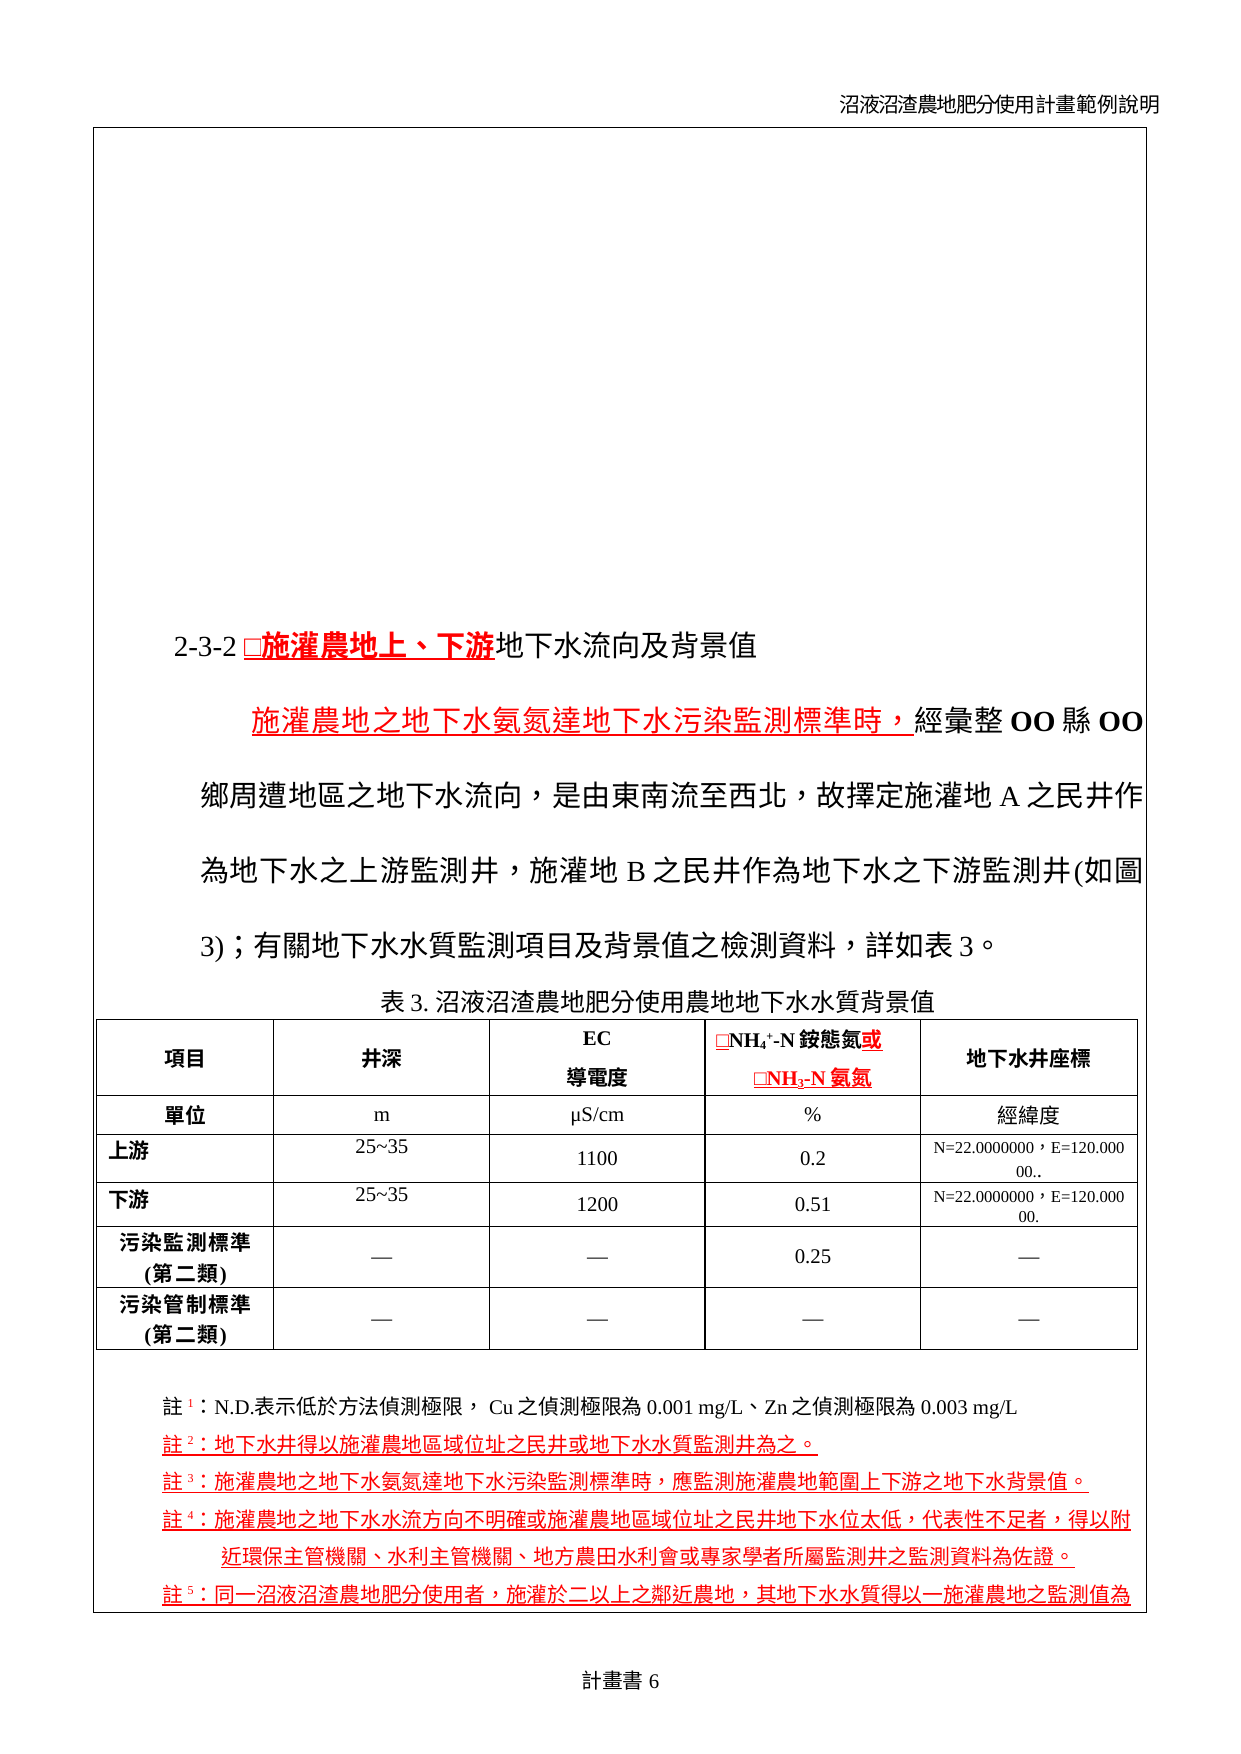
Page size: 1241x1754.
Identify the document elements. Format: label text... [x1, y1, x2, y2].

table_cell 經緯度 [921, 1096, 1137, 1133]
table_cell ― [921, 1288, 1137, 1348]
table_cell ― [490, 1227, 704, 1287]
table_cell N=22.0000000，E=120.00000.. [921, 1135, 1137, 1182]
table_cell 25~35 [274, 1135, 489, 1182]
table_header □NH4+-N銨態氮或 □NH3-N氨氮 [706, 1020, 920, 1095]
table_cell 污染監測標準(第二類) [97, 1227, 273, 1287]
table_cell 污染管制標準(第二類) [97, 1288, 273, 1348]
table_cell ― [274, 1227, 489, 1287]
table_cell 下游 [97, 1183, 273, 1226]
table_cell 單位 [97, 1096, 273, 1133]
table_cell ― [706, 1288, 920, 1348]
table_cell 上游 [97, 1135, 273, 1182]
table_header EC 導電度 [490, 1020, 704, 1095]
table_header 2-3-2 □施灌農地上、下游地下水流向及背景值 施灌農地之地下水氨氮達地下水污染監測標準時，經彙整OO縣OO鄉周遭地區之地下水流向，是由東南流至西北，故擇定施灌地A之民井作為地下水之上游監測井，施灌地B之民井作為地下水之下游監測井(如圖3)；有關地下水水質監測項目及背景值之檢測資料，詳如表3。 表3. 沼液沼渣農地肥分使用農地地下水水質背景值 註1：N.D.表示低於方法偵測極限， Cu之偵測極限為0.001 mg/L、Zn之偵測極限為0.003 mg/L 註2：地下水井得以施灌農地區域位址之民井或地下水水質監測井為之。 註3：施灌農地之地下水氨氮達地下水污染監測標準時，應監測施灌農地範圍上下游之地下水背景值。 註4：施灌農地之地下水水流方向不明確或施灌農地區域位址之民井地下水位太低，代表性不足者，得以附近環保主管機關、水利主管機關、地方農田水利會或專家學者所屬監測井之監測資料為佐證。 註5：同一沼液沼渣農地肥分使用者，施灌於二以上之鄰近農地，其地下水水質得以一施灌農地之監測值為 [94, 128, 1146, 1612]
table_cell % [706, 1096, 920, 1133]
table_cell ― [921, 1227, 1137, 1287]
table_cell 0.25 [706, 1227, 920, 1287]
table_header 井深 [274, 1020, 489, 1095]
table_cell N=22.0000000，E=120.00000. [921, 1183, 1137, 1226]
table_cell ― [490, 1288, 704, 1348]
table_header 項目 [97, 1020, 273, 1095]
table_cell 0.2 [706, 1135, 920, 1182]
table_cell 1100 [490, 1135, 704, 1182]
table_cell m [274, 1096, 489, 1133]
table_cell ― [274, 1288, 489, 1348]
table_header 地下水井座標 [921, 1020, 1137, 1095]
table_cell 1200 [490, 1183, 704, 1226]
table_cell 0.51 [706, 1183, 920, 1226]
table_cell μS/cm [490, 1096, 704, 1133]
table_cell 25~35 [274, 1183, 489, 1226]
